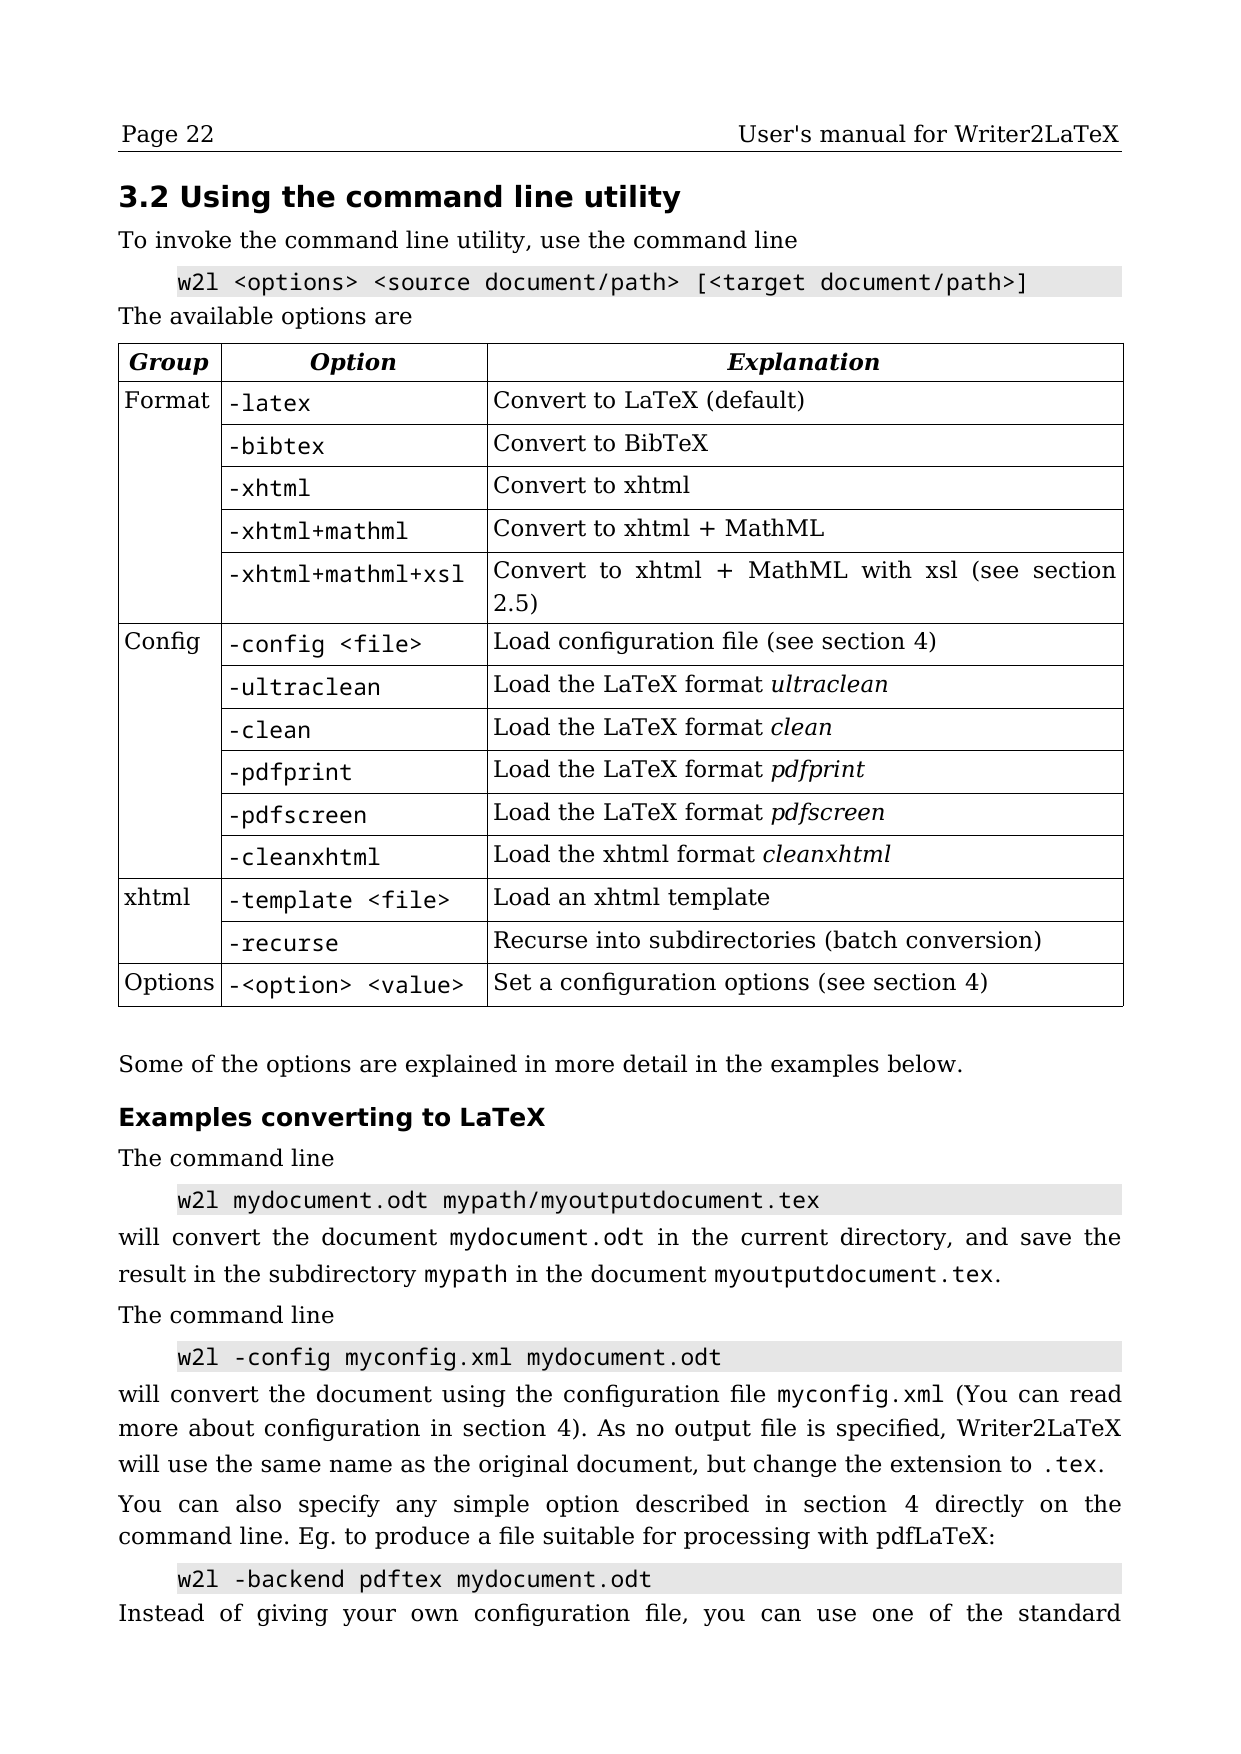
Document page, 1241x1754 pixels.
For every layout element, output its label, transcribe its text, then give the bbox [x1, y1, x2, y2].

table_cell -bibtex [222, 425, 487, 466]
text w2l mydocument.odt mypath/myoutputdocument.tex [177, 1184, 1122, 1215]
text will convert the document mydocument.odt in the current directory, and save the result in the subdirectory mypath in the document myoutputdocument.tex. [118, 1221, 1122, 1289]
table_cell Convert to xhtml + MathML [488, 510, 1123, 552]
text w2l <options> <source document/path> [<target document/path>] [177, 266, 1122, 297]
table_cell Options [119, 964, 221, 1006]
table_header Group [119, 344, 221, 381]
text will convert the document using the configuration file myconfig.xml (You can read more about configuration in section 4). As no output file is specified, Writer2LaTeX will use the same name as the original document, but change the extension to .tex. [118, 1378, 1122, 1479]
table_cell Set a configuration options (see section 4) [488, 964, 1123, 1006]
table_cell -pdfprint [222, 751, 487, 793]
table_cell Load the LaTeX format ultraclean [488, 666, 1123, 708]
text Some of the options are explained in more detail in the examples below. [118, 1051, 1122, 1078]
table_cell Recurse into subdirectories (batch conversion) [488, 922, 1123, 963]
table_cell Convert to xhtml + MathML with xsl (see section 2.5) [488, 553, 1123, 623]
table_cell -xhtml+mathml+xsl [222, 553, 487, 623]
table_header Option [222, 344, 487, 381]
table_header -template <file> [222, 879, 487, 921]
text The available options are [118, 303, 1122, 330]
text To invoke the command line utility, use the command line [118, 227, 1122, 254]
table_cell -xhtml [222, 467, 487, 509]
table_header Load configuration file (see section 4) [488, 624, 1123, 665]
table_cell -<option> <value> [222, 964, 487, 1006]
table_cell -recurse [222, 922, 487, 963]
table_cell Format [119, 382, 221, 623]
table_header Convert to LaTeX (default) [488, 382, 1123, 424]
table_cell Load the LaTeX format clean [488, 709, 1123, 750]
text The command line [118, 1145, 1122, 1172]
subtitle Using the command line utility [118, 181, 1122, 214]
table_cell Convert to BibTeX [488, 425, 1123, 466]
table_cell Load the LaTeX format pdfprint [488, 751, 1123, 793]
table_header -latex [222, 382, 487, 424]
text w2l -backend pdftex mydocument.odt [177, 1563, 1122, 1594]
table_header Explanation [488, 344, 1123, 381]
text w2l -config myconfig.xml mydocument.odt [177, 1341, 1122, 1372]
table_cell Load the LaTeX format pdfscreen [488, 794, 1123, 835]
subtitle Examples converting to LaTeX [118, 1103, 1122, 1132]
table_cell Convert to xhtml [488, 467, 1123, 509]
table_header -config <file> [222, 624, 487, 665]
table_header Load an xhtml template [488, 879, 1123, 921]
table_cell -ultraclean [222, 666, 487, 708]
table_cell -pdfscreen [222, 794, 487, 835]
table_cell Config [119, 624, 221, 878]
table_cell -cleanxhtml [222, 836, 487, 878]
table_cell -clean [222, 709, 487, 750]
table_cell -xhtml+mathml [222, 510, 487, 552]
text The command line [118, 1302, 1122, 1329]
text You can also specify any simple option described in section 4 directly on the command line. Eg. to produce a file suitable for processing with pdfLaTeX: [118, 1491, 1122, 1550]
table_cell xhtml [119, 879, 221, 963]
table_cell Load the xhtml format cleanxhtml [488, 836, 1123, 878]
text Instead of giving your own configuration file, you can use one of the standard [118, 1600, 1122, 1627]
